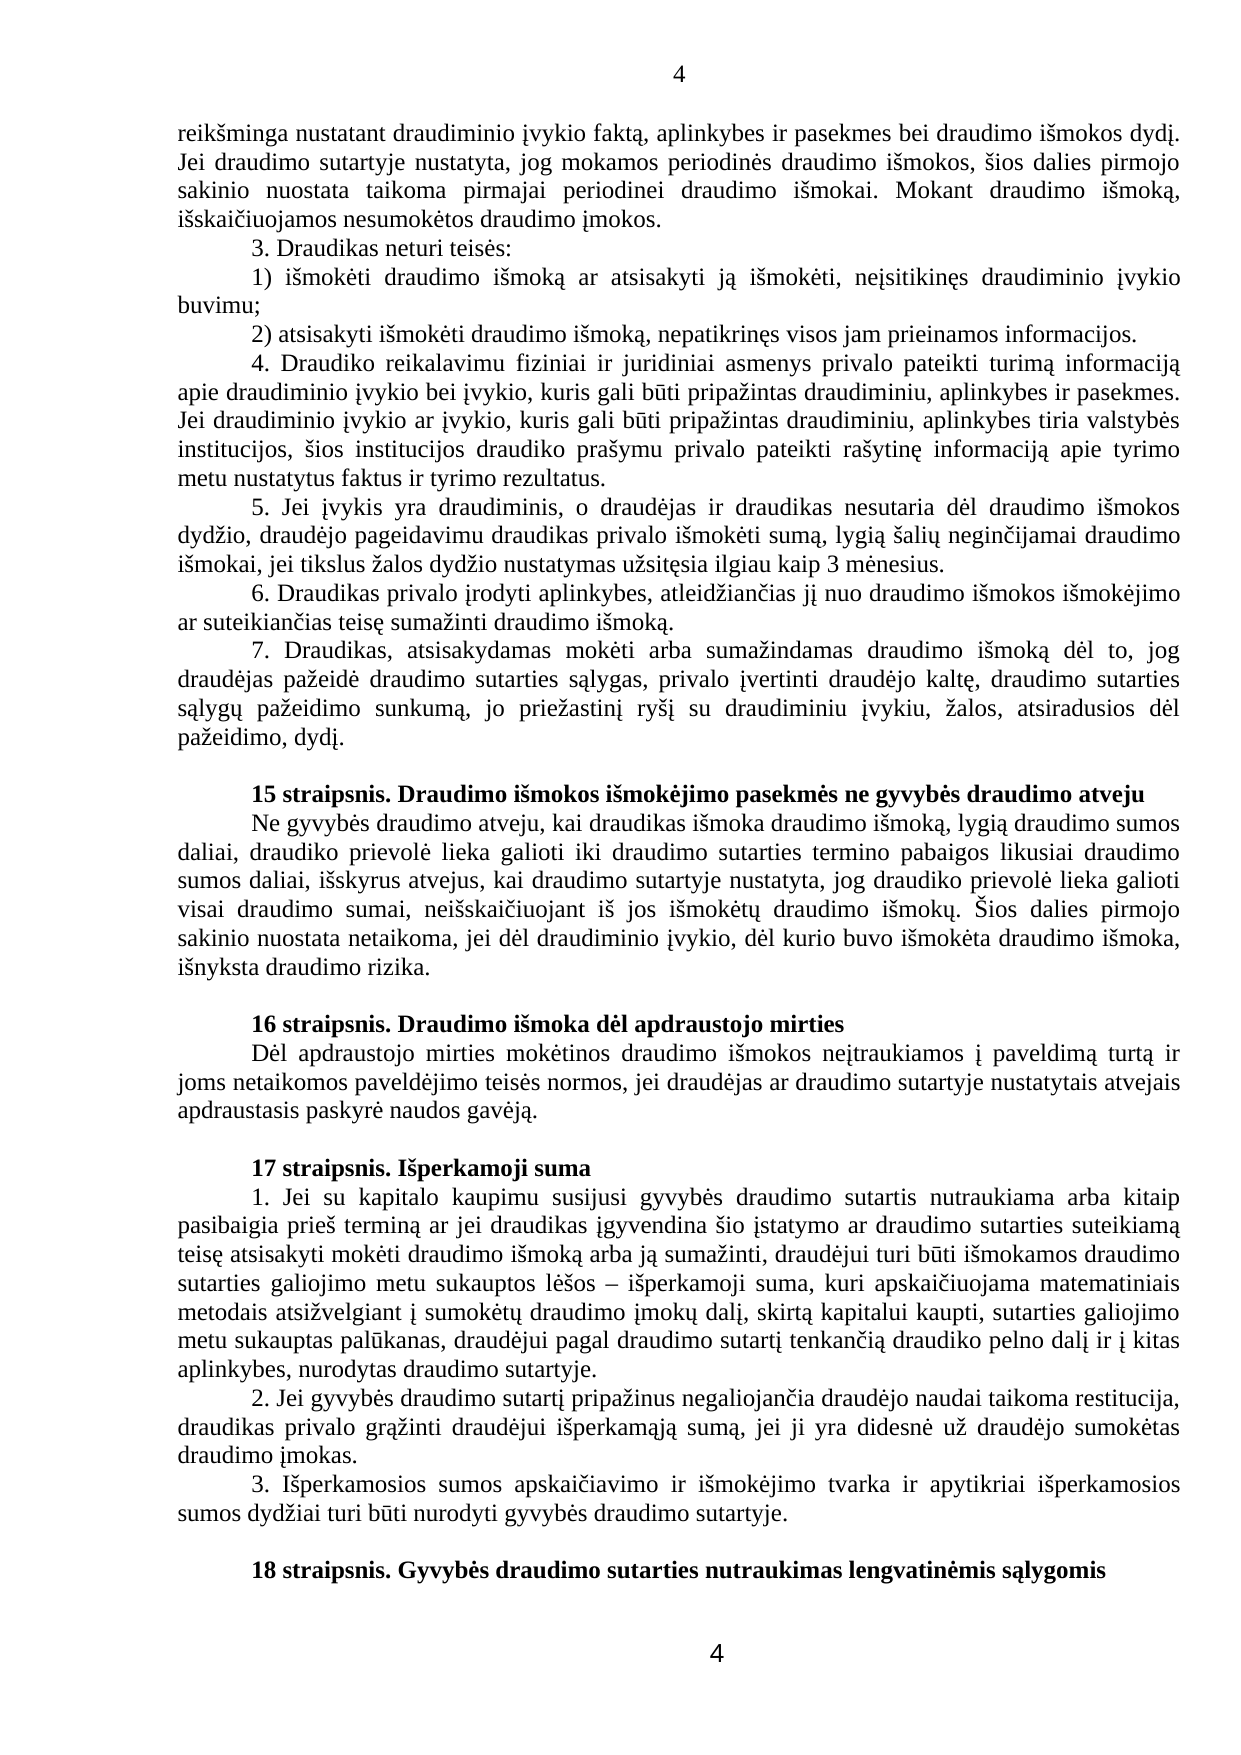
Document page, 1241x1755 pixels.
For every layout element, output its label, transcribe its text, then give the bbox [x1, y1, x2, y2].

text 4. Draudiko reikalavimu fiziniai ir juridiniai asmenys privalo pateikti turimą informaciją apie draudiminio įvykio bei įvykio, kuris gali būti pripažintas draudiminiu, aplinkybes ir pasekmes. Jei draudiminio įvykio ar įvykio, kuris gali būti pripažintas draudiminiu, aplinkybes tiria valstybės institucijos, šios institucijos draudiko prašymu privalo pateikti rašytinę informaciją apie tyrimo metu nustatytus faktus ir tyrimo rezultatus. [177, 348, 1181, 492]
text Ne gyvybės draudimo atveju, kai draudikas išmoka draudimo išmoką, lygią draudimo sumos daliai, draudiko prievolė lieka galioti iki draudimo sutarties termino pabaigos likusiai draudimo sumos daliai, išskyrus atvejus, kai draudimo sutartyje nustatyta, jog draudiko prievolė lieka galioti visai draudimo sumai, neišskaičiuojant iš jos išmokėtų draudimo išmokų. Šios dalies pirmojo sakinio nuostata netaikoma, jei dėl draudiminio įvykio, dėl kurio buvo išmokėta draudimo išmoka, išnyksta draudimo rizika. [177, 808, 1181, 981]
text Dėl apdraustojo mirties mokėtinos draudimo išmokos neįtraukiamos į paveldimą turtą ir joms netaikomos paveldėjimo teisės normos, jei draudėjas ar draudimo sutartyje nustatytais atvejais apdraustasis paskyrė naudos gavėją. [177, 1038, 1181, 1124]
text 2) atsisakyti išmokėti draudimo išmoką, nepatikrinęs visos jam prieinamos informacijos. [177, 319, 1181, 348]
text 15 straipsnis. Draudimo išmokos išmokėjimo pasekmės ne gyvybės draudimo atveju [251, 779, 1181, 808]
text 6. Draudikas privalo įrodyti aplinkybes, atleidžiančias jį nuo draudimo išmokos išmokėjimo ar suteikiančias teisę sumažinti draudimo išmoką. [177, 578, 1181, 636]
text 5. Jei įvykis yra draudiminis, o draudėjas ir draudikas nesutaria dėl draudimo išmokos dydžio, draudėjo pageidavimu draudikas privalo išmokėti sumą, lygią šalių neginčijamai draudimo išmokai, jei tikslus žalos dydžio nustatymas užsitęsia ilgiau kaip 3 mėnesius. [177, 492, 1181, 578]
text 1) išmokėti draudimo išmoką ar atsisakyti ją išmokėti, neįsitikinęs draudiminio įvykio buvimu; [177, 262, 1181, 319]
text 17 straipsnis. Išperkamoji suma [177, 1153, 1181, 1182]
text 2. Jei gyvybės draudimo sutartį pripažinus negaliojančia draudėjo naudai taikoma restitucija, draudikas privalo grąžinti draudėjui išperkamąją sumą, jei ji yra didesnė už draudėjo sumokėtas draudimo įmokas. [177, 1383, 1181, 1469]
text reikšminga nustatant draudiminio įvykio faktą, aplinkybes ir pasekmes bei draudimo išmokos dydį. Jei draudimo sutartyje nustatyta, jog mokamos periodinės draudimo išmokos, šios dalies pirmojo sakinio nuostata taikoma pirmajai periodinei draudimo išmokai. Mokant draudimo išmoką, išskaičiuojamos nesumokėtos draudimo įmokos. [177, 118, 1181, 233]
text 3. Draudikas neturi teisės: [177, 233, 1181, 262]
text 16 straipsnis. Draudimo išmoka dėl apdraustojo mirties [177, 1009, 1181, 1038]
text 1. Jei su kapitalo kaupimu susijusi gyvybės draudimo sutartis nutraukiama arba kitaip pasibaigia prieš terminą ar jei draudikas įgyvendina šio įstatymo ar draudimo sutarties suteikiamą teisę atsisakyti mokėti draudimo išmoką arba ją sumažinti, draudėjui turi būti išmokamos draudimo sutarties galiojimo metu sukauptos lėšos – išperkamoji suma, kuri apskaičiuojama matematiniais metodais atsižvelgiant į sumokėtų draudimo įmokų dalį, skirtą kapitalui kaupti, sutarties galiojimo metu sukauptas palūkanas, draudėjui pagal draudimo sutartį tenkančią draudiko pelno dalį ir į kitas aplinkybes, nurodytas draudimo sutartyje. [177, 1182, 1181, 1383]
text 3. Išperkamosios sumos apskaičiavimo ir išmokėjimo tvarka ir apytikriai išperkamosios sumos dydžiai turi būti nurodyti gyvybės draudimo sutartyje. [177, 1469, 1181, 1527]
text 7. Draudikas, atsisakydamas mokėti arba sumažindamas draudimo išmoką dėl to, jog draudėjas pažeidė draudimo sutarties sąlygas, privalo įvertinti draudėjo kaltę, draudimo sutarties sąlygų pažeidimo sunkumą, jo priežastinį ryšį su draudiminiu įvykiu, žalos, atsiradusios dėl pažeidimo, dydį. [177, 636, 1181, 751]
text 18 straipsnis. Gyvybės draudimo sutarties nutraukimas lengvatinėmis sąlygomis [251, 1556, 1181, 1584]
